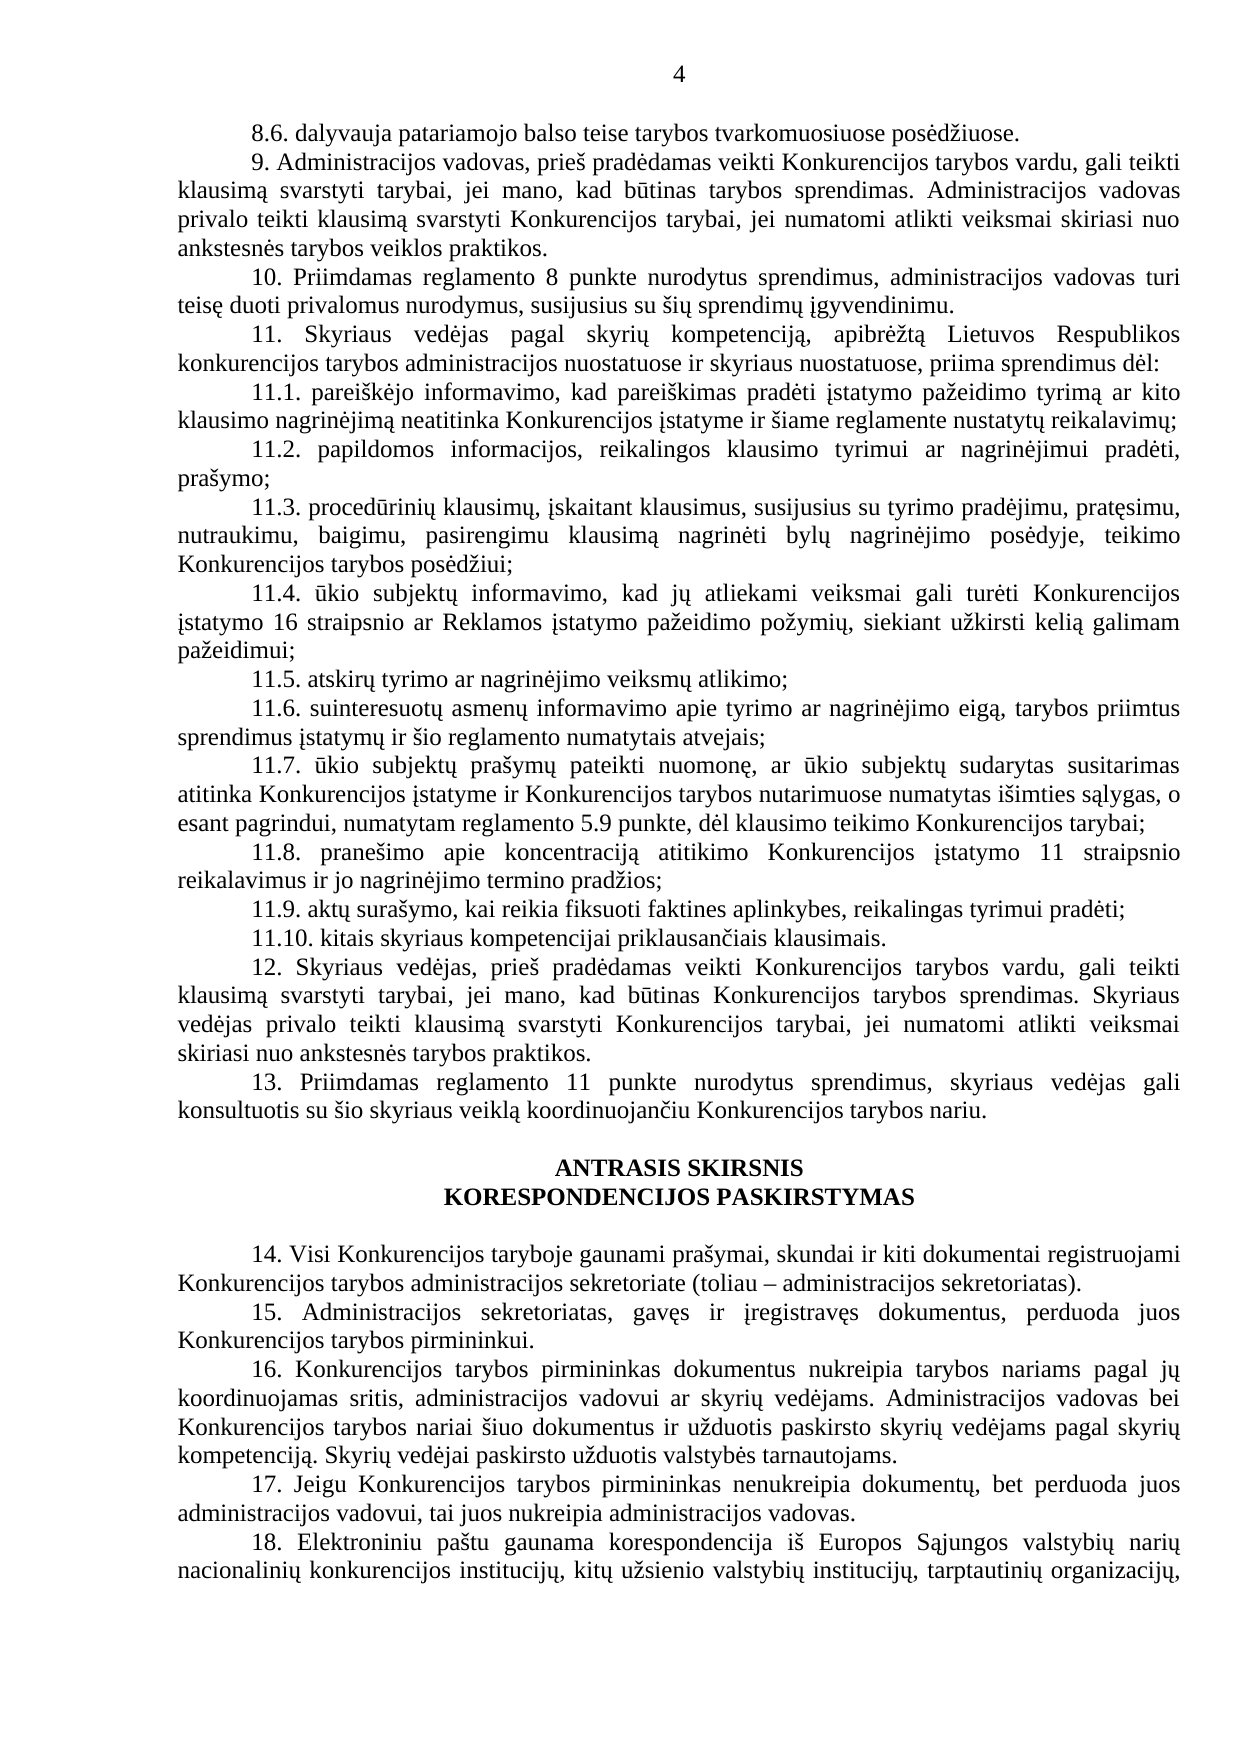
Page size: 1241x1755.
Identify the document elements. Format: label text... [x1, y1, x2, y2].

text 11.2. papildomos informacijos, reikalingos klausimo tyrimui ar nagrinėjimui pradėti, prašymo; [177, 434, 1181, 492]
text 10. Priimdamas reglamento 8 punkte nurodytus sprendimus, administracijos vadovas turi teisę duoti privalomus nurodymus, susijusius su šių sprendimų įgyvendinimu. [177, 262, 1181, 319]
text 11.10. kitais skyriaus kompetencijai priklausančiais klausimais. [177, 923, 1181, 952]
text ANTRASIS SKIRSNIS [177, 1153, 1181, 1182]
text 11.8. pranešimo apie koncentraciją atitikimo Konkurencijos įstatymo 11 straipsnio reikalavimus ir jo nagrinėjimo termino pradžios; [177, 837, 1181, 894]
text 11.7. ūkio subjektų prašymų pateikti nuomonę, ar ūkio subjektų sudarytas susitarimas atitinka Konkurencijos įstatyme ir Konkurencijos tarybos nutarimuose numatytas išimties sąlygas, o esant pagrindui, numatytam reglamento 5.9 punkte, dėl klausimo teikimo Konkurencijos tarybai; [177, 751, 1181, 837]
text 11.4. ūkio subjektų informavimo, kad jų atliekami veiksmai gali turėti Konkurencijos įstatymo 16 straipsnio ar Reklamos įstatymo pažeidimo požymių, siekiant užkirsti kelią galimam pažeidimui; [177, 578, 1181, 664]
text 11.1. pareiškėjo informavimo, kad pareiškimas pradėti įstatymo pažeidimo tyrimą ar kito klausimo nagrinėjimą neatitinka Konkurencijos įstatyme ir šiame reglamente nustatytų reikalavimų; [177, 377, 1181, 434]
text 9. Administracijos vadovas, prieš pradėdamas veikti Konkurencijos tarybos vardu, gali teikti klausimą svarstyti tarybai, jei mano, kad būtinas tarybos sprendimas. Administracijos vadovas privalo teikti klausimą svarstyti Konkurencijos tarybai, jei numatomi atlikti veiksmai skiriasi nuo ankstesnės tarybos veiklos praktikos. [177, 147, 1181, 262]
text 12. Skyriaus vedėjas, prieš pradėdamas veikti Konkurencijos tarybos vardu, gali teikti klausimą svarstyti tarybai, jei mano, kad būtinas Konkurencijos tarybos sprendimas. Skyriaus vedėjas privalo teikti klausimą svarstyti Konkurencijos tarybai, jei numatomi atlikti veiksmai skiriasi nuo ankstesnės tarybos praktikos. [177, 952, 1181, 1067]
text 8.6. dalyvauja patariamojo balso teise tarybos tvarkomuosiuose posėdžiuose. [177, 118, 1181, 147]
text 14. Visi Konkurencijos taryboje gaunami prašymai, skundai ir kiti dokumentai registruojami Konkurencijos tarybos administracijos sekretoriate (toliau – administracijos sekretoriatas). [177, 1239, 1181, 1297]
text 13. Priimdamas reglamento 11 punkte nurodytus sprendimus, skyriaus vedėjas gali konsultuotis su šio skyriaus veiklą koordinuojančiu Konkurencijos tarybos nariu. [177, 1067, 1181, 1124]
text 18. Elektroniniu paštu gaunama korespondencija iš Europos Sąjungos valstybių narių nacionalinių konkurencijos institucijų, kitų užsienio valstybių institucijų, tarptautinių organizacijų, [177, 1527, 1181, 1584]
text 11.3. procedūrinių klausimų, įskaitant klausimus, susijusius su tyrimo pradėjimu, pratęsimu, nutraukimu, baigimu, pasirengimu klausimą nagrinėti bylų nagrinėjimo posėdyje, teikimo Konkurencijos tarybos posėdžiui; [177, 492, 1181, 578]
text 11.6. suinteresuotų asmenų informavimo apie tyrimo ar nagrinėjimo eigą, tarybos priimtus sprendimus įstatymų ir šio reglamento numatytais atvejais; [177, 693, 1181, 751]
text 11.9. aktų surašymo, kai reikia fiksuoti faktines aplinkybes, reikalingas tyrimui pradėti; [177, 894, 1181, 923]
text 15. Administracijos sekretoriatas, gavęs ir įregistravęs dokumentus, perduoda juos Konkurencijos tarybos pirmininkui. [177, 1297, 1181, 1354]
text 17. Jeigu Konkurencijos tarybos pirmininkas nenukreipia dokumentų, bet perduoda juos administracijos vadovui, tai juos nukreipia administracijos vadovas. [177, 1469, 1181, 1527]
text 11.5. atskirų tyrimo ar nagrinėjimo veiksmų atlikimo; [177, 664, 1181, 693]
text 11. Skyriaus vedėjas pagal skyrių kompetenciją, apibrėžtą Lietuvos Respublikos konkurencijos tarybos administracijos nuostatuose ir skyriaus nuostatuose, priima sprendimus dėl: [177, 319, 1181, 377]
text KORESPONDENCIJOS PASKIRSTYMAS [177, 1182, 1181, 1211]
text 16. Konkurencijos tarybos pirmininkas dokumentus nukreipia tarybos nariams pagal jų koordinuojamas sritis, administracijos vadovui ar skyrių vedėjams. Administracijos vadovas bei Konkurencijos tarybos nariai šiuo dokumentus ir užduotis paskirsto skyrių vedėjams pagal skyrių kompetenciją. Skyrių vedėjai paskirsto užduotis valstybės tarnautojams. [177, 1354, 1181, 1469]
